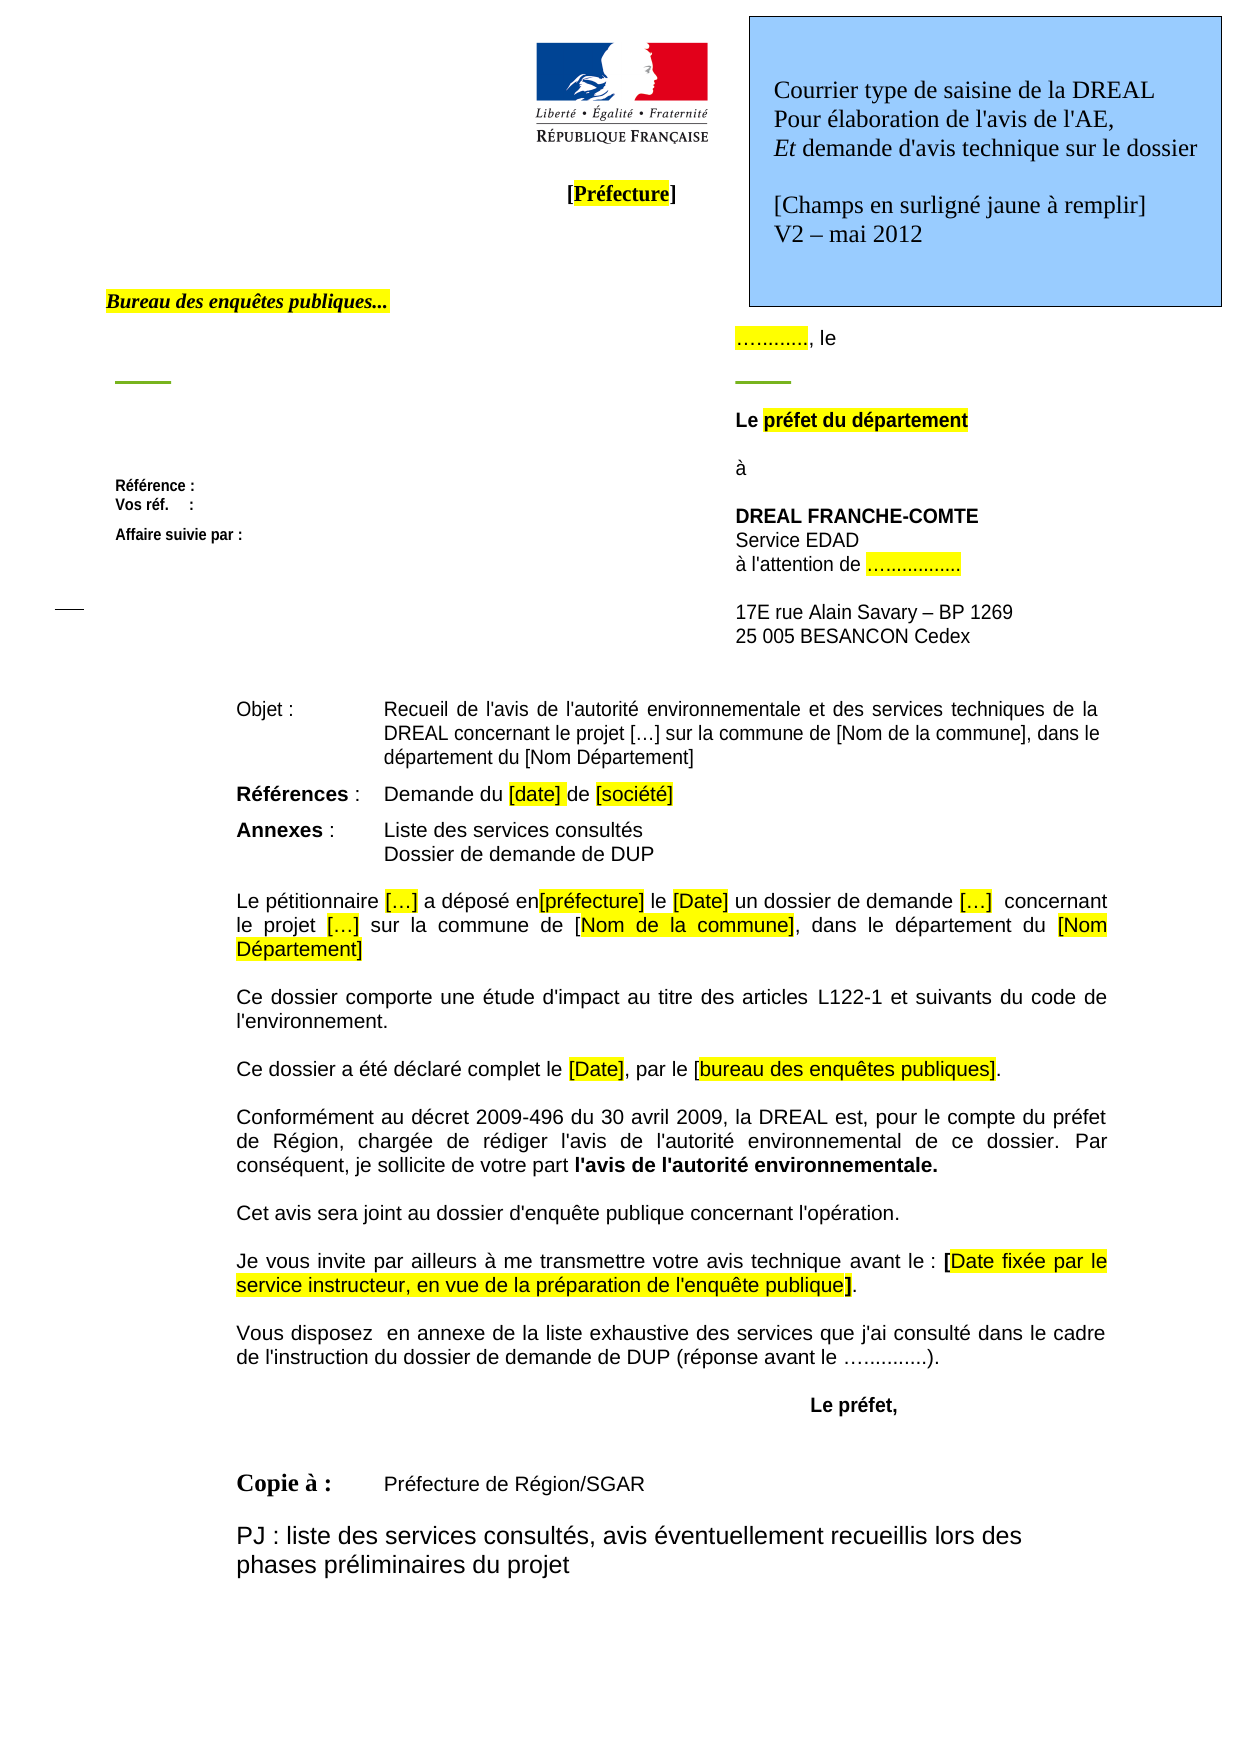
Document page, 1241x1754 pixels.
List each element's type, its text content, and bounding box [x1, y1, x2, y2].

text Références : Demande du [date] de [société] [236, 782, 1107, 806]
text Je vous invite par ailleurs à me transmettre votre avis technique avant le : [Date fixée par le service instructeur, en vue de la préparation de l'enquête publique]. [236, 1249, 1107, 1297]
text Cet avis sera joint au dossier d'enquête publique concernant l'opération. [236, 1201, 1107, 1225]
text Vous disposez en annexe de la liste exhaustive des services que j'ai consulté dans le cadre de l'instruction du dossier de demande de DUP (réponse avant le …...........). [236, 1321, 1107, 1368]
text Annexes : Liste des services consultés [236, 817, 1078, 841]
text Dossier de demande de DUP [236, 841, 1078, 865]
text Ce dossier a été déclaré complet le [Date], par le [bureau des enquêtes publiques]. [236, 1057, 1107, 1081]
text Objet : Recueil de l'avis de l'autorité environnementale et des services techniques de la DREAL concernant le projet […] sur la commune de [Nom de la commune], dans le département du [Nom Département] [236, 697, 1107, 769]
text PJ : liste des services consultés, avis éventuellement recueillis lors des phases préliminaires du projet [236, 1521, 1078, 1579]
text Conformément au décret 2009-496 du 30 avril 2009, la DREAL est, pour le compte du préfet de Région, chargée de rédiger l'avis de l'autorité environnemental de ce dossier. Par conséquent, je sollicite de votre part l'avis de l'autorité environnementale. [236, 1105, 1107, 1177]
text Le préfet, [236, 1392, 1107, 1416]
text Ce dossier comporte une étude d'impact au titre des articles L122-1 et suivants du code de l'environnement. [236, 985, 1107, 1033]
picture [535, 40, 709, 144]
text Le pétitionnaire […] a déposé en[préfecture] le [Date] un dossier de demande […] concernant le projet […] sur la commune de [Nom de la commune], dans le département du [Nom Département] [236, 889, 1107, 961]
text Copie à : Préfecture de Région/SGAR [236, 1468, 1078, 1497]
